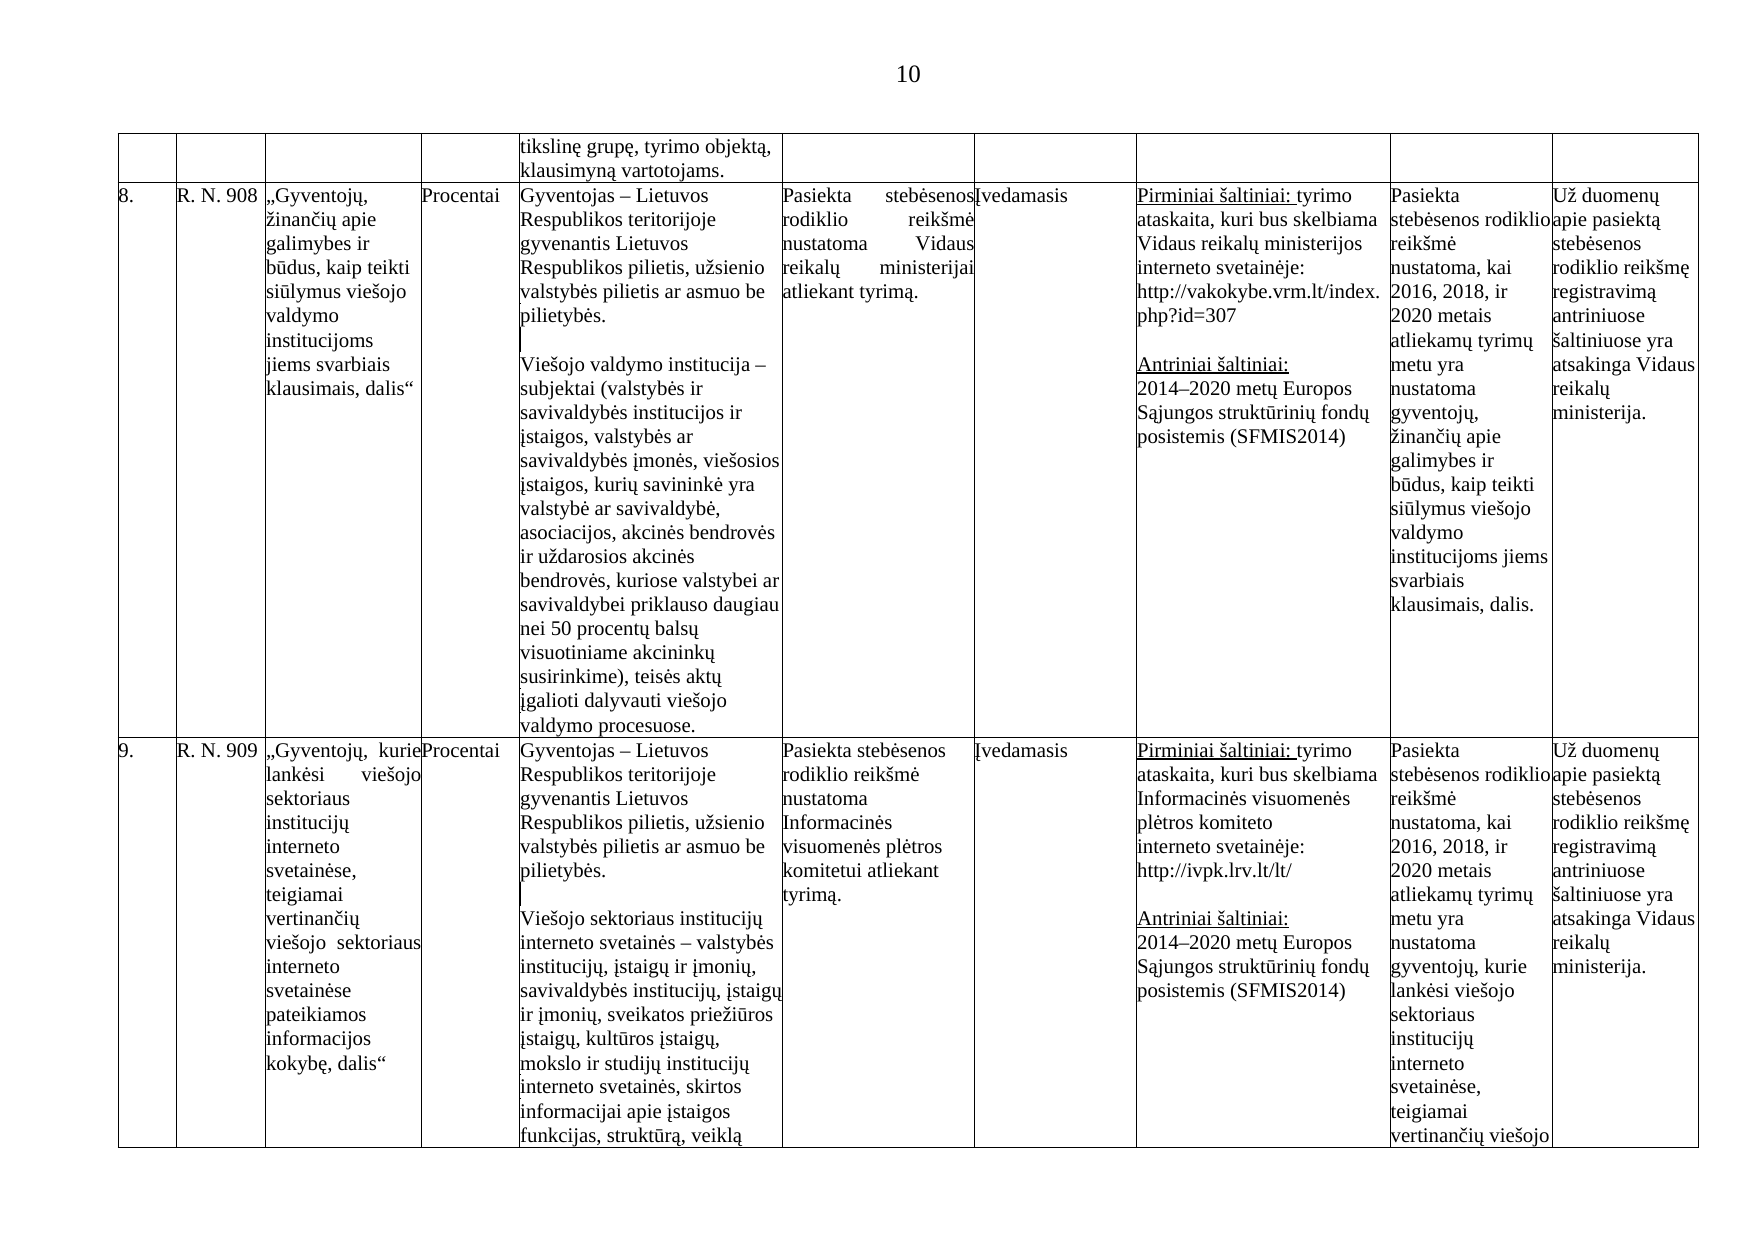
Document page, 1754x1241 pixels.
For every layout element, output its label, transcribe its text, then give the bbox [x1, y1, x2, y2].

table_cell [119, 134, 176, 182]
table_cell [975, 134, 1136, 182]
table_cell Procentai [422, 738, 519, 1147]
table_cell [422, 134, 519, 182]
table_cell Už duomenų apie pasiektą stebėsenos rodiklio reikšmę registravimą antriniuose šaltiniuose yra atsakinga Vidaus reikalų ministerija. [1553, 183, 1698, 737]
table_cell Pirminiai šaltiniai: tyrimo ataskaita, kuri bus skelbiama Vidaus reikalų ministerijos interneto svetainėje: http://vakokybe.vrm.lt/index.php?id=307 Antriniai šaltiniai: 2014–2020 metų Europos Sąjungos struktūrinių fondų posistemis (SFMIS2014) [1137, 183, 1390, 737]
table_cell Pasiekta stebėsenos rodiklio reikšmė nustatoma Vidaus reikalų ministerijai atliekant tyrimą. [783, 183, 974, 737]
table_cell [783, 134, 974, 182]
table_cell „Gyventojų, žinančių apie galimybes ir būdus, kaip teikti siūlymus viešojo valdymo institucijoms jiems svarbiais klausimais, dalis“ [266, 183, 421, 737]
table_cell Procentai [422, 183, 519, 737]
table_cell [266, 134, 421, 182]
table_cell „Gyventojų, kurie lankėsi viešojo sektoriaus institucijų interneto svetainėse, teigiamai vertinančių viešojo sektoriaus interneto svetainėse pateikiamos informacijos kokybę, dalis“ [266, 738, 421, 1147]
table_cell Pasiekta stebėsenos rodiklio reikšmė nustatoma, kai 2016, 2018, ir 2020 metais atliekamų tyrimų metu yra nustatoma gyventojų, žinančių apie galimybes ir būdus, kaip teikti siūlymus viešojo valdymo institucijoms jiems svarbiais klausimais, dalis. [1391, 183, 1552, 737]
table_cell 9. [119, 738, 176, 1147]
table_cell R. N. 908 [177, 183, 265, 737]
table_cell Gyventojas – Lietuvos Respublikos teritorijoje gyvenantis Lietuvos Respublikos pilietis, užsienio valstybės pilietis ar asmuo be pilietybės. Viešojo sektoriaus institucijų interneto svetainės – valstybės institucijų, įstaigų ir įmonių, savivaldybės institucijų, įstaigų ir įmonių, sveikatos priežiūros įstaigų, kultūros įstaigų, mokslo ir studijų institucijų interneto svetainės, skirtos informacijai apie įstaigos funkcijas, struktūrą, veiklą [521, 738, 782, 1147]
table_cell R. N. 909 [177, 738, 265, 1147]
table_cell Įvedamasis [975, 738, 1136, 1147]
table_cell Įvedamasis [975, 183, 1136, 737]
table_cell 8. [119, 183, 176, 737]
table_cell Už duomenų apie pasiektą stebėsenos rodiklio reikšmę registravimą antriniuose šaltiniuose yra atsakinga Vidaus reikalų ministerija. [1553, 738, 1698, 1147]
table_cell Pasiekta stebėsenos rodiklio reikšmė nustatoma Informacinės visuomenės plėtros komitetui atliekant tyrimą. [783, 738, 974, 1147]
table_cell Pirminiai šaltiniai: tyrimo ataskaita, kuri bus skelbiama Informacinės visuomenės plėtros komiteto interneto svetainėje: http://ivpk.lrv.lt/lt/ Antriniai šaltiniai: 2014–2020 metų Europos Sąjungos struktūrinių fondų posistemis (SFMIS2014) [1137, 738, 1390, 1147]
table_cell tikslinę grupę, tyrimo objektą, klausimyną vartotojams. [521, 134, 782, 182]
table_cell [1553, 134, 1698, 182]
table_cell [177, 134, 265, 182]
table_cell [1137, 134, 1390, 182]
table_cell Gyventojas – Lietuvos Respublikos teritorijoje gyvenantis Lietuvos Respublikos pilietis, užsienio valstybės pilietis ar asmuo be pilietybės. Viešojo valdymo institucija – subjektai (valstybės ir savivaldybės institucijos ir įstaigos, valstybės ar savivaldybės įmonės, viešosios įstaigos, kurių savininkė yra valstybė ar savivaldybė, asociacijos, akcinės bendrovės ir uždarosios akcinės bendrovės, kuriose valstybei ar savivaldybei priklauso daugiau nei 50 procentų balsų visuotiniame akcininkų susirinkime), teisės aktų įgalioti dalyvauti viešojo valdymo procesuose. [521, 183, 782, 737]
table_cell Pasiekta stebėsenos rodiklio reikšmė nustatoma, kai 2016, 2018, ir 2020 metais atliekamų tyrimų metu yra nustatoma gyventojų, kurie lankėsi viešojo sektoriaus institucijų interneto svetainėse, teigiamai vertinančių viešojo [1391, 738, 1552, 1147]
